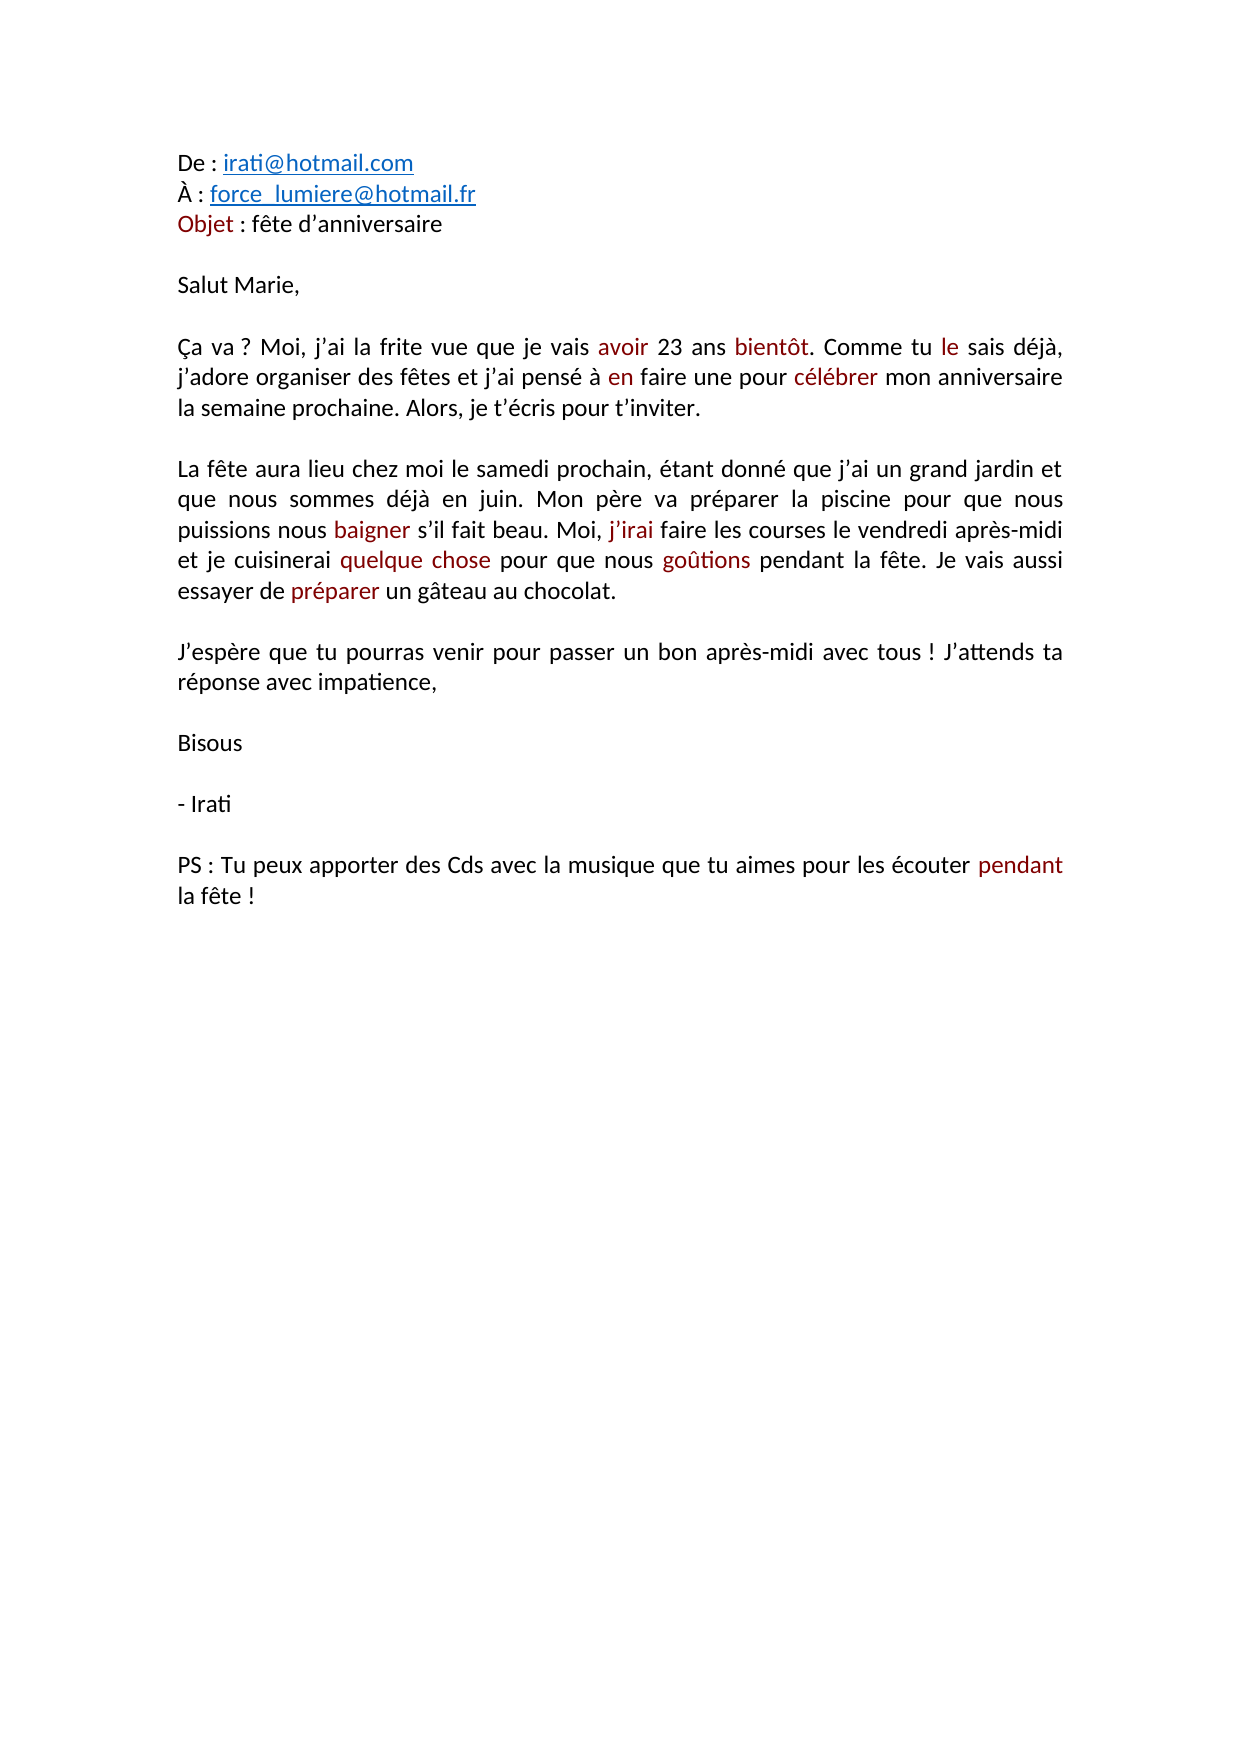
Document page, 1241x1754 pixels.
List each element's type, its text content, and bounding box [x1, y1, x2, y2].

text J’espère que tu pourras venir pour passer un bon après-midi avec tous ! J’attends ta réponse avec impatience, [177, 636, 1063, 697]
text De : irati@hotmail.com [177, 148, 1063, 178]
text La fête aura lieu chez moi le samedi prochain, étant donné que j’ai un grand jardin et que nous sommes déjà en juin. Mon père va préparer la piscine pour que nous puissions nous baigner s’il fait beau. Moi, j’irai faire les courses le vendredi après-midi et je cuisinerai quelque chose pour que nous goûtions pendant la fête. Je vais aussi essayer de préparer un gâteau au chocolat. [177, 453, 1063, 605]
text Salut Marie, [177, 270, 1063, 300]
text Bisous [177, 727, 1063, 758]
text À : force_lumiere@hotmail.fr [177, 178, 1063, 209]
text Ça va ? Moi, j’ai la frite vue que je vais avoir 23 ans bientôt. Comme tu le sais déjà, j’adore organiser des fêtes et j’ai pensé à en faire une pour célébrer mon anniversaire la semaine prochaine. Alors, je t’écris pour t’inviter. [177, 331, 1063, 422]
text - Irati [177, 788, 1063, 819]
text PS : Tu peux apporter des Cds avec la musique que tu aimes pour les écouter pendant la fête ! [177, 849, 1063, 911]
text Objet : fête d’anniversaire [177, 209, 1063, 239]
